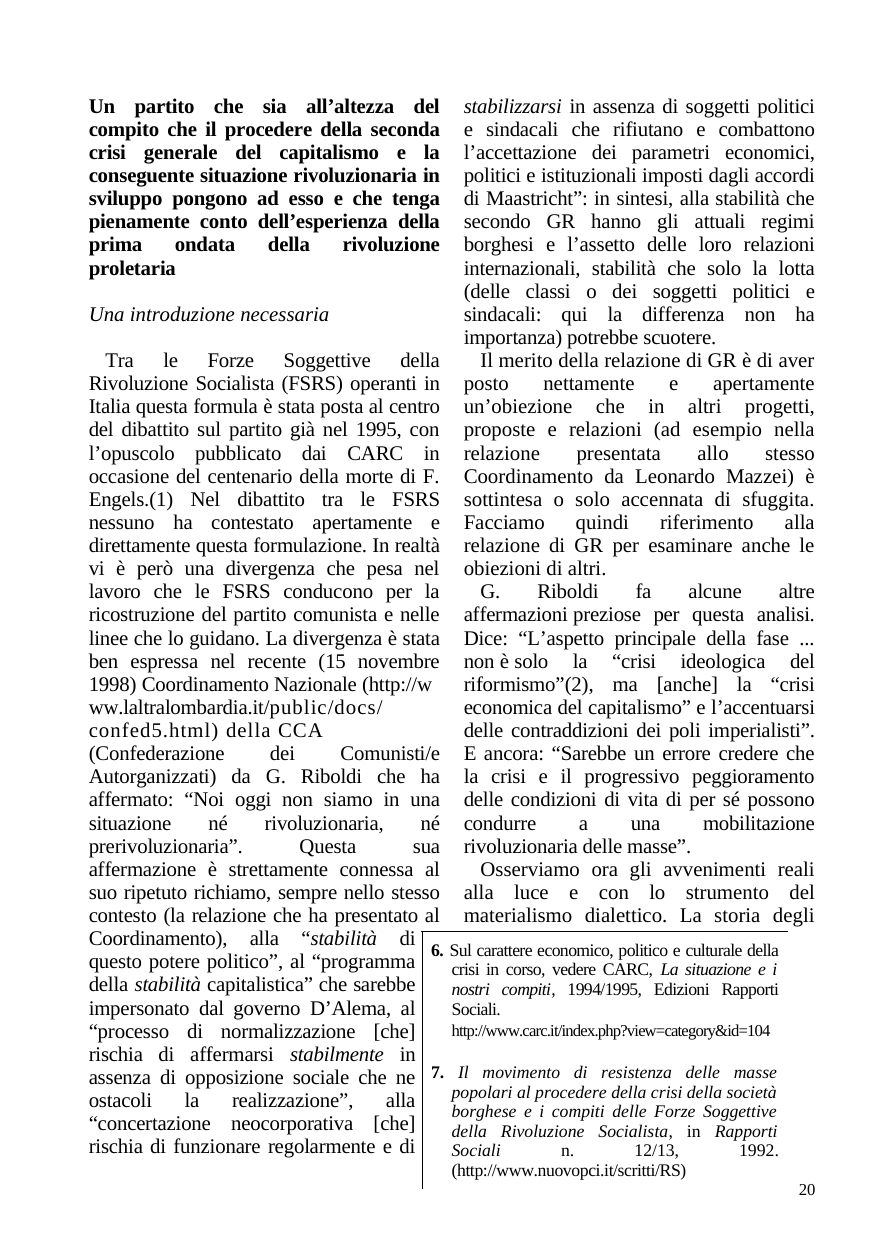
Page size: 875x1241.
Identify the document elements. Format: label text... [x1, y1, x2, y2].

text Tra le Forze Soggettive della Rivoluzione Socialista (FSRS) operanti in Italia questa formula è stata posta al centro del dibattito sul partito già nel 1995, con l’opuscolo pubblicato dai CARC in occasione del centenario della morte di F. Engels.(1) Nel dibattito tra le FSRS nessuno ha contestato apertamente e direttamente questa formulazione. In realtà vi è però una divergenza che pesa nel lavoro che le FSRS conducono per la ricostruzione del partito comunista e nelle linee che lo guidano. La divergenza è stata ben espressa nel recente (15 novembre 1998) Coordinamento Nazionale (http://www.laltralombardia.it/public/docs/confed5.html) della CCA (Confederazione dei Comunisti/e Autorganizzati) da G. Riboldi che ha affermato: “Noi oggi non siamo in una situazione né rivoluzionaria, né prerivoluzionaria”. Questa sua affermazione è strettamente connessa al suo ripetuto richiamo, sempre nello stesso contesto (la relazione che ha presentato al Coordinamento), alla “stabilità di questo potere politico”, al “programma della stabilità capitalistica” che sarebbe impersonato dal governo D’Alema, al “processo di normalizzazione [che] rischia di affermarsi stabilmente in assenza di opposizione sociale che ne ostacoli la realizzazione”, alla “concertazione neocorporativa [che] rischia di funzionare regolarmente e di stabilizzarsi in assenza di soggetti politici e sindacali che rifiutano e combattono l’accettazione dei parametri economici, politici e istituzionali imposti dagli accordi di Maastricht”: in sintesi, alla stabilità che secondo GR hanno gli attuali regimi borghesi e l’assetto delle loro relazioni internazionali, stabilità che solo la lotta (delle classi o dei soggetti politici e sindacali: qui la differenza non ha importanza) potrebbe scuotere. [463, 94, 815, 349]
text Tra le Forze Soggettive della Rivoluzione Socialista (FSRS) operanti in Italia questa formula è stata posta al centro del dibattito sul partito già nel 1995, con l’opuscolo pubblicato dai CARC in occasione del centenario della morte di F. Engels.(1) Nel dibattito tra le FSRS nessuno ha contestato apertamente e direttamente questa formulazione. In realtà vi è però una divergenza che pesa nel lavoro che le FSRS conducono per la ricostruzione del partito comunista e nelle linee che lo guidano. La divergenza è stata ben espressa nel recente (15 novembre 1998) Coordinamento Nazionale (http://www.laltralombardia.it/public/docs/confed5.html) della CCA (Confederazione dei Comunisti/e Autorganizzati) da G. Riboldi che ha affermato: “Noi oggi non siamo in una situazione né rivoluzionaria, né prerivoluzionaria”. Questa sua affermazione è strettamente connessa al suo ripetuto richiamo, sempre nello stesso contesto (la relazione che ha presentato al Coordinamento), alla “stabilità di questo potere politico”, al “programma della stabilità capitalistica” che sarebbe impersonato dal governo D’Alema, al “processo di normalizzazione [che] rischia di affermarsi stabilmente in assenza di opposizione sociale che ne ostacoli la realizzazione”, alla “concertazione neocorporativa [che] rischia di funzionare regolarmente e di stabilizzarsi in assenza di soggetti politici e sindacali che rifiutano e combattono l’accettazione dei parametri economici, politici e istituzionali imposti dagli accordi di Maastricht”: in sintesi, alla stabilità che secondo GR hanno gli attuali regimi borghesi e l’assetto delle loro relazioni internazionali, stabilità che solo la lotta (delle classi o dei soggetti politici e sindacali: qui la differenza non ha importanza) potrebbe scuotere. [88, 349, 440, 1158]
text G. Riboldi fa alcune altre affermazioni preziose per questa analisi. Dice: “L’aspetto principale della fase ... non è solo la “crisi ideologica del riformismo”(2), ma [anche] la “crisi economica del capitalismo” e l’accentuarsi delle contraddizioni dei poli imperialisti”. E ancora: “Sarebbe un errore credere che la crisi e il progressivo peggioramento delle condizioni di vita di per sé possono condurre a una mobilitazione rivoluzionaria delle masse”. [463, 580, 815, 858]
text 7. Il movimento di resistenza delle masse popolari al procedere della crisi della società borghese e i compiti delle Forze Soggettive della Rivoluzione Socialista, in Rapporti Sociali n. 12/13, 1992. (http://www.nuovopci.it/scritti/RS) [431, 1063, 779, 1180]
text http://www.carc.it/index.php?view=category&id=104 [451, 1022, 779, 1040]
text Un partito che sia all’altezza del compito che il procedere della seconda crisi generale del capitalismo e la conseguente situazione rivoluzionaria in sviluppo pongono ad esso e che tenga pienamente conto dell’esperienza della prima ondata della rivoluzione proletaria [88, 94, 440, 279]
text 6. Sul carattere economico, politico e culturale della crisi in corso, vedere CARC, La situazione e i nostri compiti, 1994/1995, Edizioni Rapporti Sociali. [431, 940, 779, 1019]
text Una introduzione necessaria [88, 303, 440, 326]
text Osserviamo ora gli avvenimenti reali alla luce e con lo strumento del materialismo dialettico. La storia degli [463, 858, 815, 927]
text Il merito della relazione di GR è di aver posto nettamente e apertamente un’obiezione che in altri progetti, proposte e relazioni (ad esempio nella relazione presentata allo stesso Coordinamento da Leonardo Mazzei) è sottintesa o solo accennata di sfuggita. Facciamo quindi riferimento alla relazione di GR per esaminare anche le obiezioni di altri. [463, 349, 815, 580]
